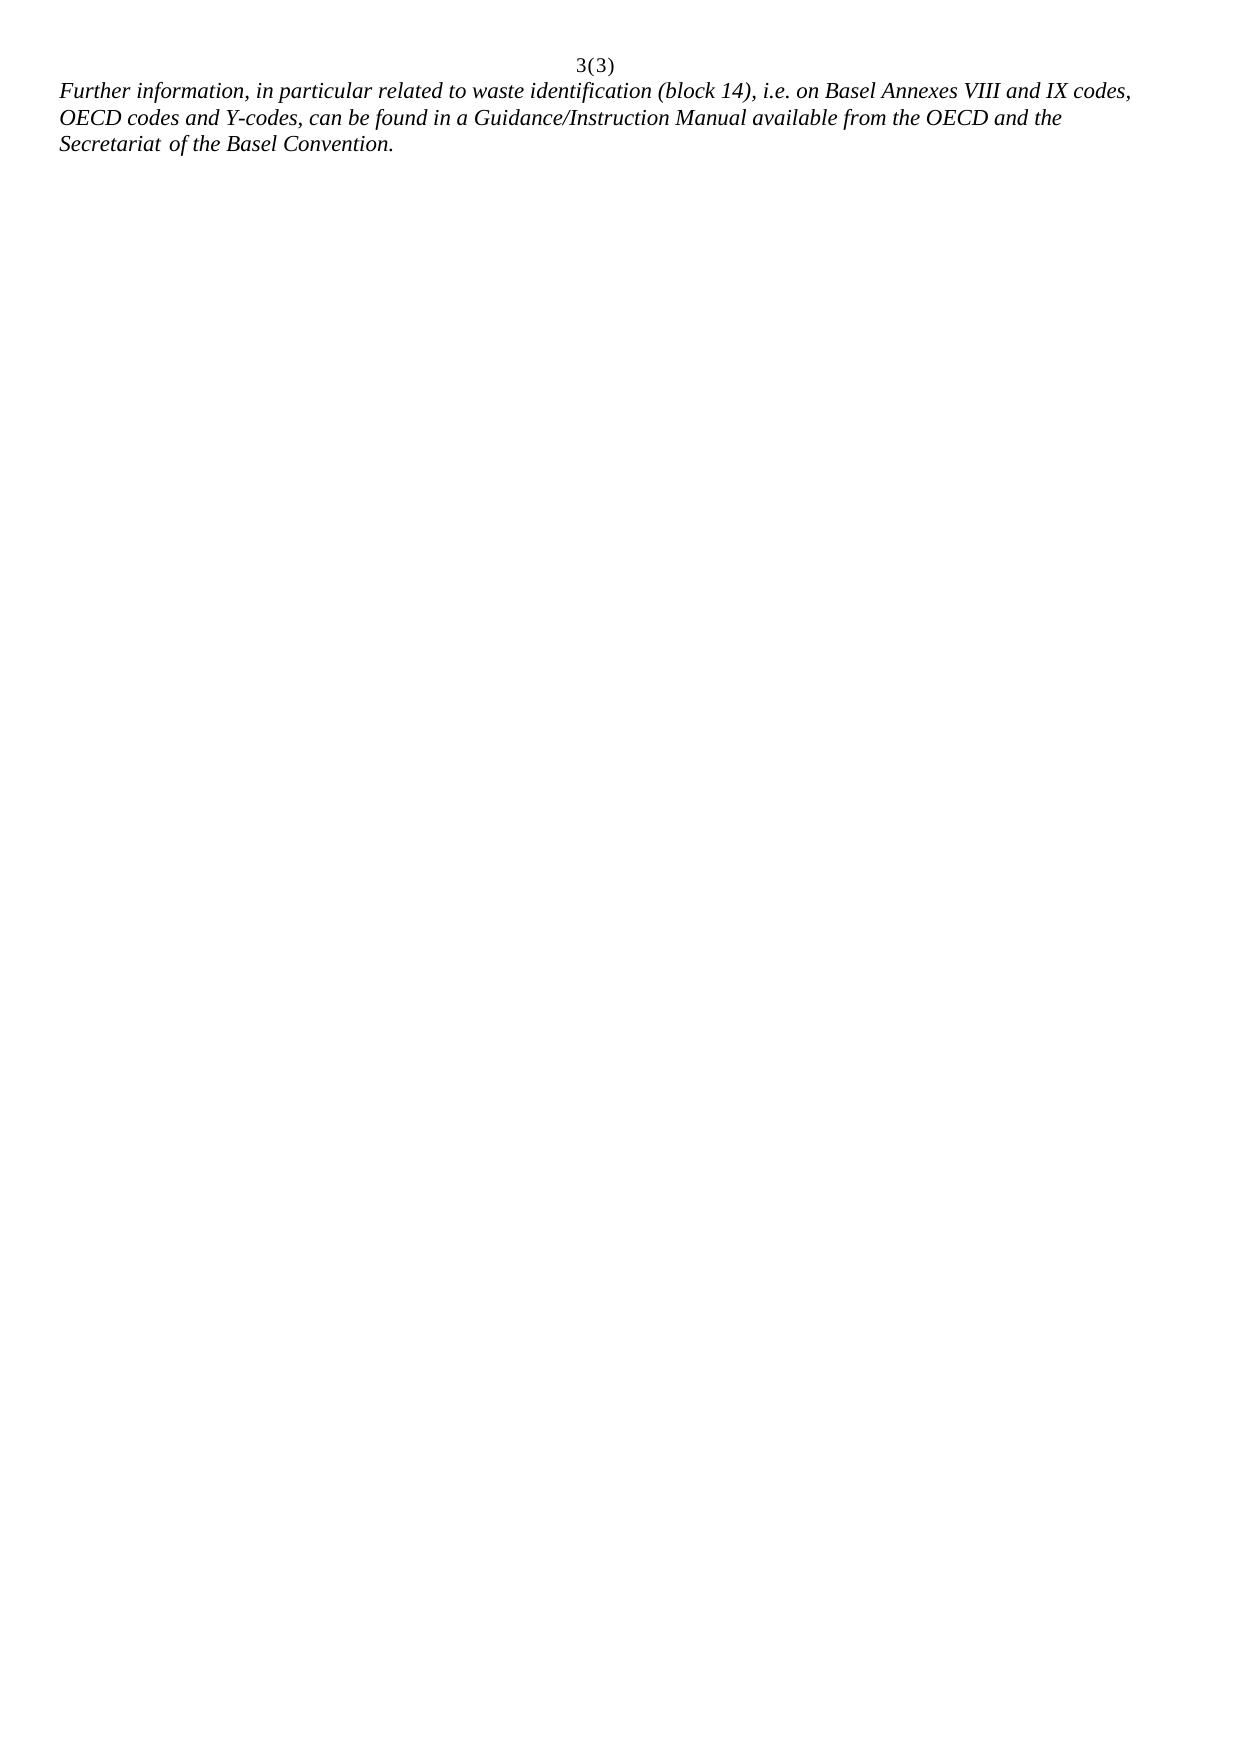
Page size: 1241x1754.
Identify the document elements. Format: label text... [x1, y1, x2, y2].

text Further information, in particular related to waste identification (block 14), i.e. on Basel Annexes VIII and IX codes, OECD codes and Y-codes, can be found in a Guidance/Instruction Manual available from the OECD and the Secretariat of the Basel Convention. [59, 77, 1181, 156]
